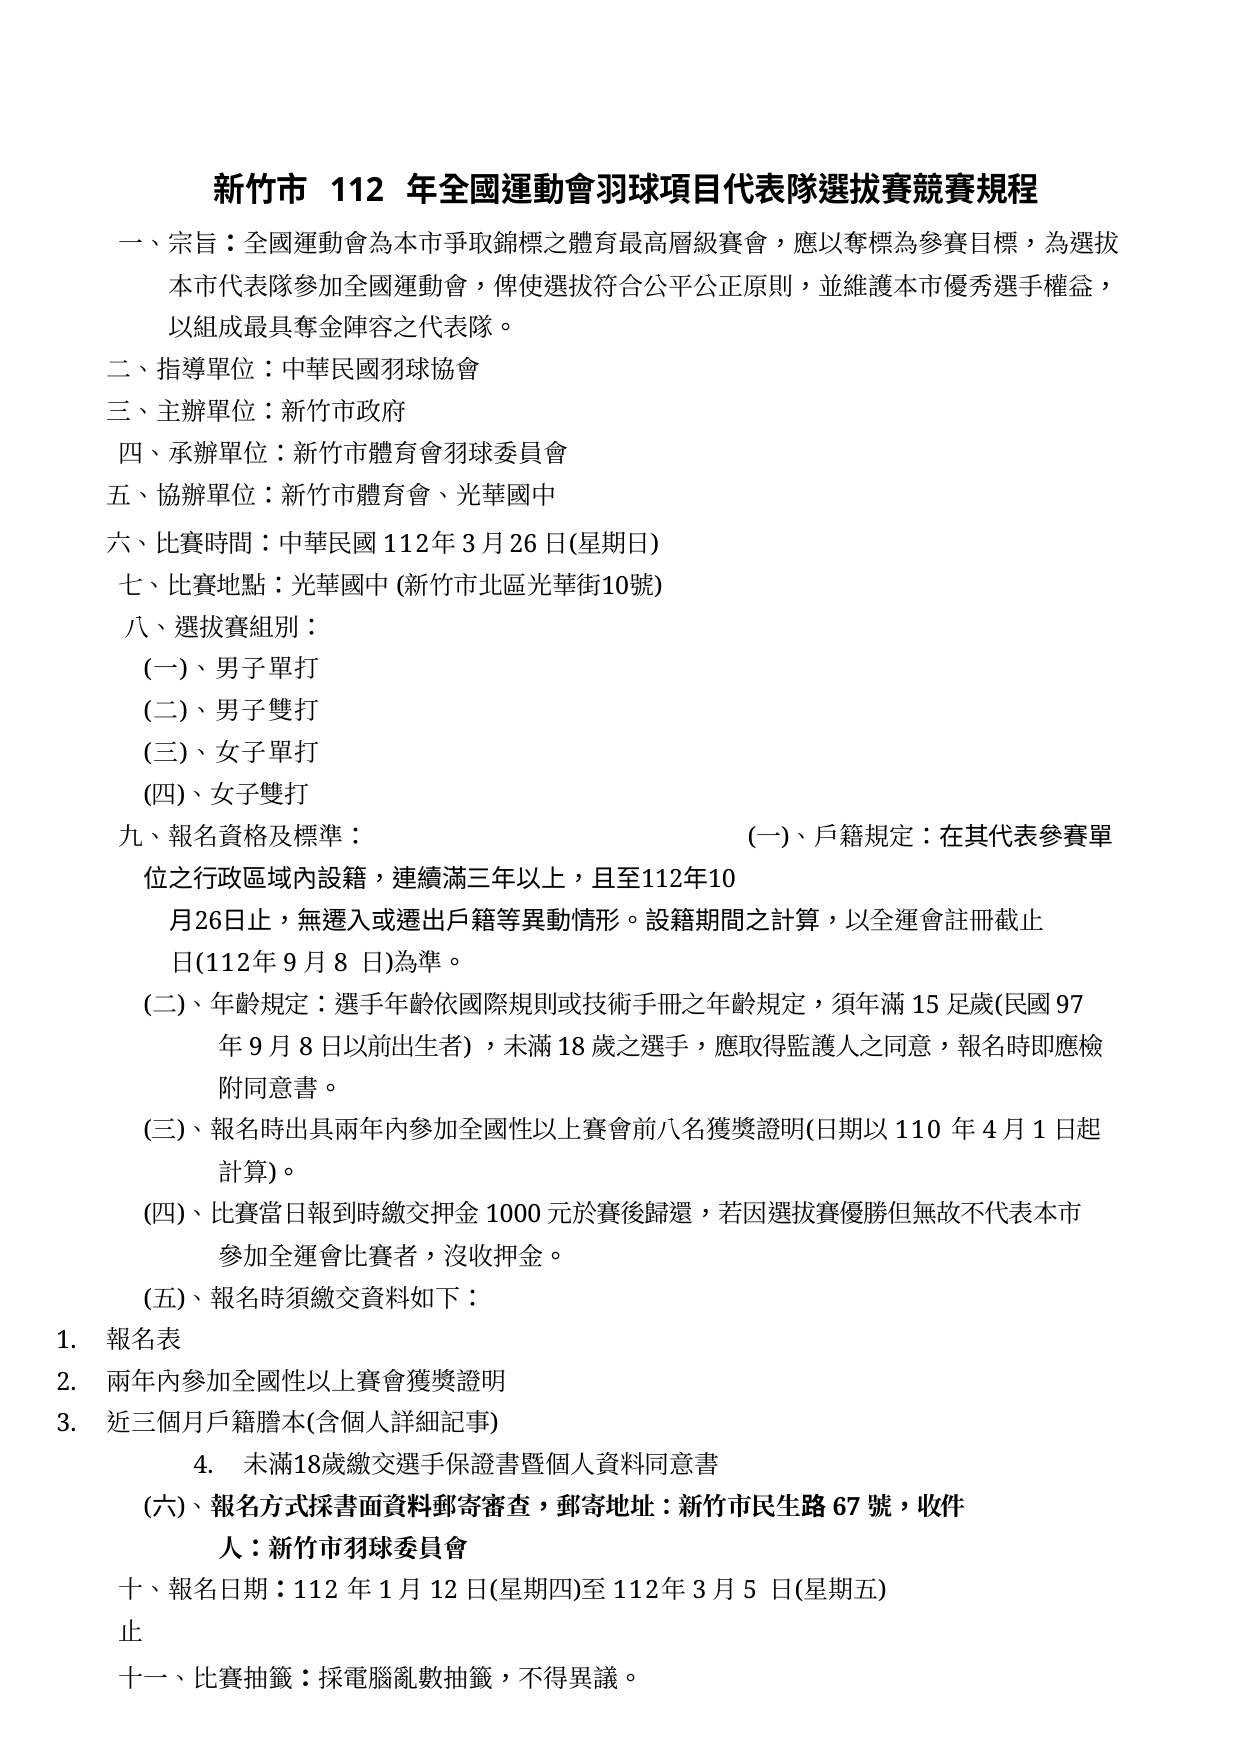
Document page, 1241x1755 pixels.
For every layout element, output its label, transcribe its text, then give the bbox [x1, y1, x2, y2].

text 一、宗旨：全國運動會為本市爭取錦標之體育最高層級賽會，應以奪標為參賽目標，為選拔本市代表隊參加全國運動會，俾使選拔符合公平公正原則，並維護本市優秀選手權益，以組成最具奪金陣容之代表隊。 [118, 224, 1119, 344]
text 七、比賽地點：光華國中 (新竹市北區光華街10號) [118, 565, 794, 601]
text 十一、比賽抽籤：採電腦亂數抽籤，不得異議。 [118, 1659, 900, 1695]
text 九、報名資格及標準： (一)、戶籍規定：在其代表參賽單位之行政區域內設籍，連續滿三年以上，且至112年10 [118, 816, 1119, 894]
list 報名表 [56, 1320, 1134, 1356]
text 年9月8 日以前出生者) ，未滿 18 歲之選手，應取得監護人之同意，報名時即應檢附同意書。 [218, 1026, 1119, 1104]
subtitle 新竹市 112 年全國運動會羽球項目代表隊選拔賽競賽規程 [118, 160, 1134, 212]
text 十、報名日期：112 年1月 12 日(星期四)至 112年3月5 日(星期五)止 [118, 1570, 900, 1648]
text 六、比賽時間：中華民國 112年3月 26 日(星期日) [106, 523, 681, 559]
list 未滿18歲繳交選手保證書暨個人資料同意書 [143, 1444, 981, 1480]
text (三)、報名時出具兩年內參加全國性以上賽會前八名獲獎證明(日期以 110 年4月1 日起計算)。 [143, 1110, 1106, 1188]
text 日(112年9月8 日)為準。 [118, 942, 1119, 979]
text (二)、年齡規定：選手年齡依國際規則或技術手冊之年齡規定，須年滿 15 足歲(民國 97 [143, 984, 1134, 1021]
text 五、協辦單位：新竹市體育會、光華國中 [106, 476, 681, 512]
text (一)、男子單打(二)、男子雙打(三)、女子單打(四)、女子雙打 [143, 649, 319, 811]
text (四)、比賽當日報到時繳交押金 1000 元於賽後歸還，若因選拔賽優勝但無故不代表本市參加全運會比賽者，沒收押金。 [143, 1194, 1106, 1272]
text 二、指導單位：中華民國羽球協會三、主辦單位：新竹市政府 [106, 350, 494, 428]
list 兩年內參加全國性以上賽會獲獎證明 [56, 1361, 1134, 1397]
list 近三個月戶籍謄本(含個人詳細記事) [56, 1403, 1134, 1439]
text 月26日止，無遷入或遷出戶籍等異動情形。設籍期間之計算，以全運會註冊截止 [118, 900, 1119, 937]
text 人：新竹市羽球委員會 [218, 1528, 1134, 1564]
text (六)、報名方式採書面資料郵寄審查，郵寄地址：新竹市民生路 67 號，收件 [143, 1486, 981, 1522]
text 四、承辦單位：新竹市體育會羽球委員會 [118, 434, 1134, 470]
text (五)、報名時須繳交資料如下： [143, 1278, 1134, 1314]
text 八、選拔賽組別： [118, 607, 794, 643]
